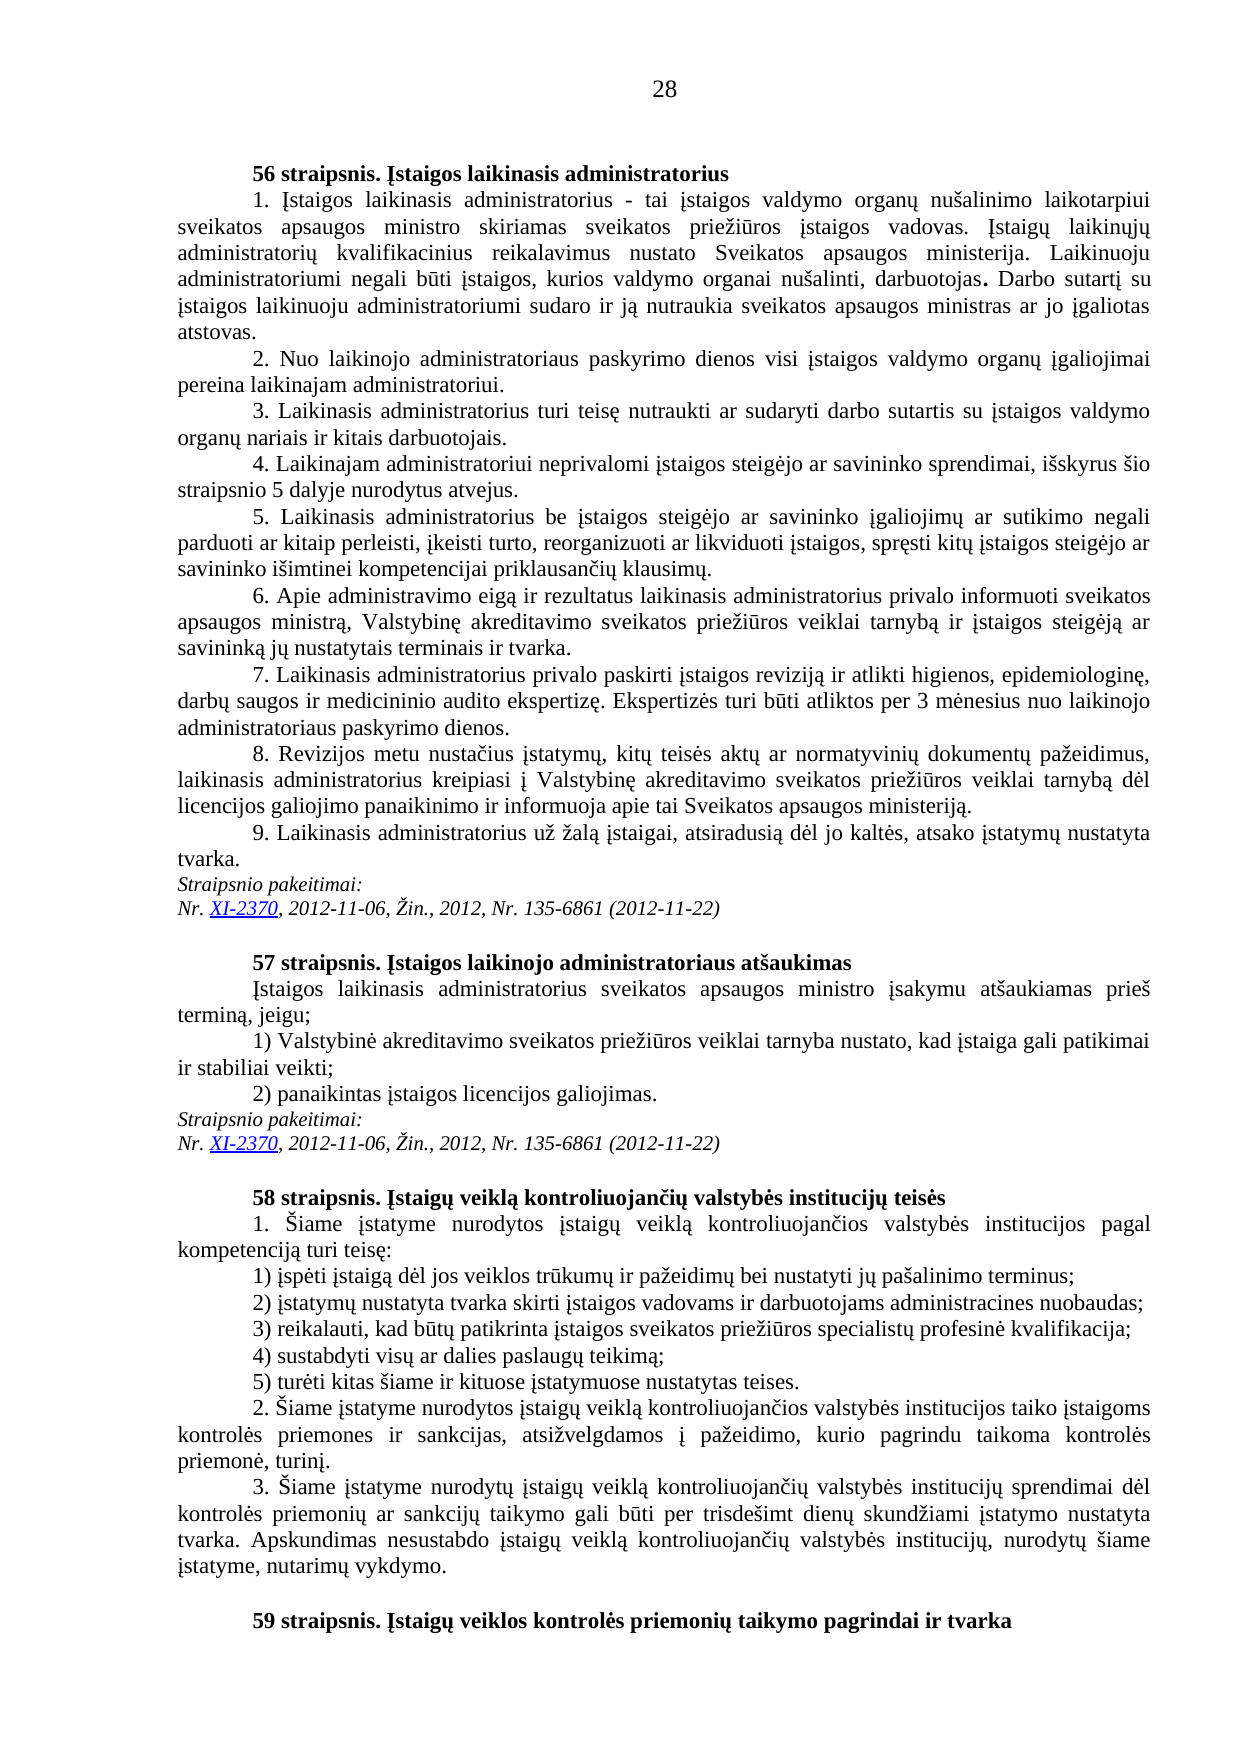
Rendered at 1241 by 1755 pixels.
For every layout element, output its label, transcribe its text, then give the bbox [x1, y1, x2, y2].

text 3. Šiame įstatyme nurodytų įstaigų veiklą kontroliuojančių valstybės institucijų sprendimai dėl kontrolės priemonių ar sankcijų taikymo gali būti per trisdešimt dienų skundžiami įstatymo nustatyta tvarka. Apskundimas nesustabdo įstaigų veiklą kontroliuojančių valstybės institucijų, nurodytų šiame įstatyme, nutarimų vykdymo. [177, 1473, 1152, 1579]
text Įstaigos laikinasis administratorius sveikatos apsaugos ministro įsakymu atšaukiamas prieš terminą, jeigu; [177, 975, 1152, 1028]
text 59 straipsnis. Įstaigų veiklos kontrolės priemonių taikymo pagrindai ir tvarka [177, 1608, 1152, 1634]
text Nr. XI-2370, 2012-11-06, Žin., 2012, Nr. 135-6861 (2012-11-22) [177, 1131, 1152, 1155]
text 1) įspėti įstaigą dėl jos veiklos trūkumų ir pažeidimų bei nustatyti jų pašalinimo terminus; [177, 1263, 1152, 1289]
text 7. Laikinasis administratorius privalo paskirti įstaigos reviziją ir atlikti higienos, epidemiologinę, darbų saugos ir medicininio audito ekspertizę. Ekspertizės turi būti atliktos per 3 mėnesius nuo laikinojo administratoriaus paskyrimo dienos. [177, 661, 1152, 740]
text 2. Šiame įstatyme nurodytos įstaigų veiklą kontroliuojančios valstybės institucijos taiko įstaigoms kontrolės priemones ir sankcijas, atsižvelgdamos į pažeidimo, kurio pagrindu taikoma kontrolės priemonė, turinį. [177, 1394, 1152, 1473]
text Straipsnio pakeitimai: [177, 1107, 1152, 1131]
text 1. Įstaigos laikinasis administratorius - tai įstaigos valdymo organų nušalinimo laikotarpiui sveikatos apsaugos ministro skiriamas sveikatos priežiūros įstaigos vadovas. Įstaigų laikinųjų administratorių kvalifikacinius reikalavimus nustato Sveikatos apsaugos ministerija. Laikinuoju administratoriumi negali būti įstaigos, kurios valdymo organai nušalinti, darbuotojas. Darbo sutartį su įstaigos laikinuoju administratoriumi sudaro ir ją nutraukia sveikatos apsaugos ministras ar jo įgaliotas atstovas. [177, 186, 1152, 344]
text 9. Laikinasis administratorius už žalą įstaigai, atsiradusią dėl jo kaltės, atsako įstatymų nustatyta tvarka. [177, 819, 1152, 872]
text 3) reikalauti, kad būtų patikrinta įstaigos sveikatos priežiūros specialistų profesinė kvalifikacija; [177, 1315, 1152, 1342]
text Straipsnio pakeitimai: [177, 872, 1152, 896]
text 58 straipsnis. Įstaigų veiklą kontroliuojančių valstybės institucijų teisės [177, 1183, 1152, 1210]
text 1) Valstybinė akreditavimo sveikatos priežiūros veiklai tarnyba nustato, kad įstaiga gali patikimai ir stabiliai veikti; [177, 1028, 1152, 1080]
text 2) įstatymų nustatyta tvarka skirti įstaigos vadovams ir darbuotojams administracines nuobaudas; [177, 1289, 1152, 1315]
text 6. Apie administravimo eigą ir rezultatus laikinasis administratorius privalo informuoti sveikatos apsaugos ministrą, Valstybinę akreditavimo sveikatos priežiūros veiklai tarnybą ir įstaigos steigėją ar savininką jų nustatytais terminais ir tvarka. [177, 582, 1152, 661]
text 1. Šiame įstatyme nurodytos įstaigų veiklą kontroliuojančios valstybės institucijos pagal kompetenciją turi teisę: [177, 1210, 1152, 1263]
text 3. Laikinasis administratorius turi teisę nutraukti ar sudaryti darbo sutartis su įstaigos valdymo organų nariais ir kitais darbuotojais. [177, 397, 1152, 450]
text 5. Laikinasis administratorius be įstaigos steigėjo ar savininko įgaliojimų ar sutikimo negali parduoti ar kitaip perleisti, įkeisti turto, reorganizuoti ar likviduoti įstaigos, spręsti kitų įstaigos steigėjo ar savininko išimtinei kompetencijai priklausančių klausimų. [177, 503, 1152, 582]
text Nr. XI-2370, 2012-11-06, Žin., 2012, Nr. 135-6861 (2012-11-22) [177, 896, 1152, 920]
text 56 straipsnis. Įstaigos laikinasis administratorius [177, 160, 1152, 186]
text 2) panaikintas įstaigos licencijos galiojimas. [177, 1080, 1152, 1107]
text 4. Laikinajam administratoriui neprivalomi įstaigos steigėjo ar savininko sprendimai, išskyrus šio straipsnio 5 dalyje nurodytus atvejus. [177, 450, 1152, 503]
text 4) sustabdyti visų ar dalies paslaugų teikimą; [177, 1342, 1152, 1368]
text 2. Nuo laikinojo administratoriaus paskyrimo dienos visi įstaigos valdymo organų įgaliojimai pereina laikinajam administratoriui. [177, 344, 1152, 397]
text 8. Revizijos metu nustačius įstatymų, kitų teisės aktų ar normatyvinių dokumentų pažeidimus, laikinasis administratorius kreipiasi į Valstybinę akreditavimo sveikatos priežiūros veiklai tarnybą dėl licencijos galiojimo panaikinimo ir informuoja apie tai Sveikatos apsaugos ministeriją. [177, 740, 1152, 819]
text 57 straipsnis. Įstaigos laikinojo administratoriaus atšaukimas [177, 948, 1152, 975]
text 5) turėti kitas šiame ir kituose įstatymuose nustatytas teises. [177, 1368, 1152, 1394]
